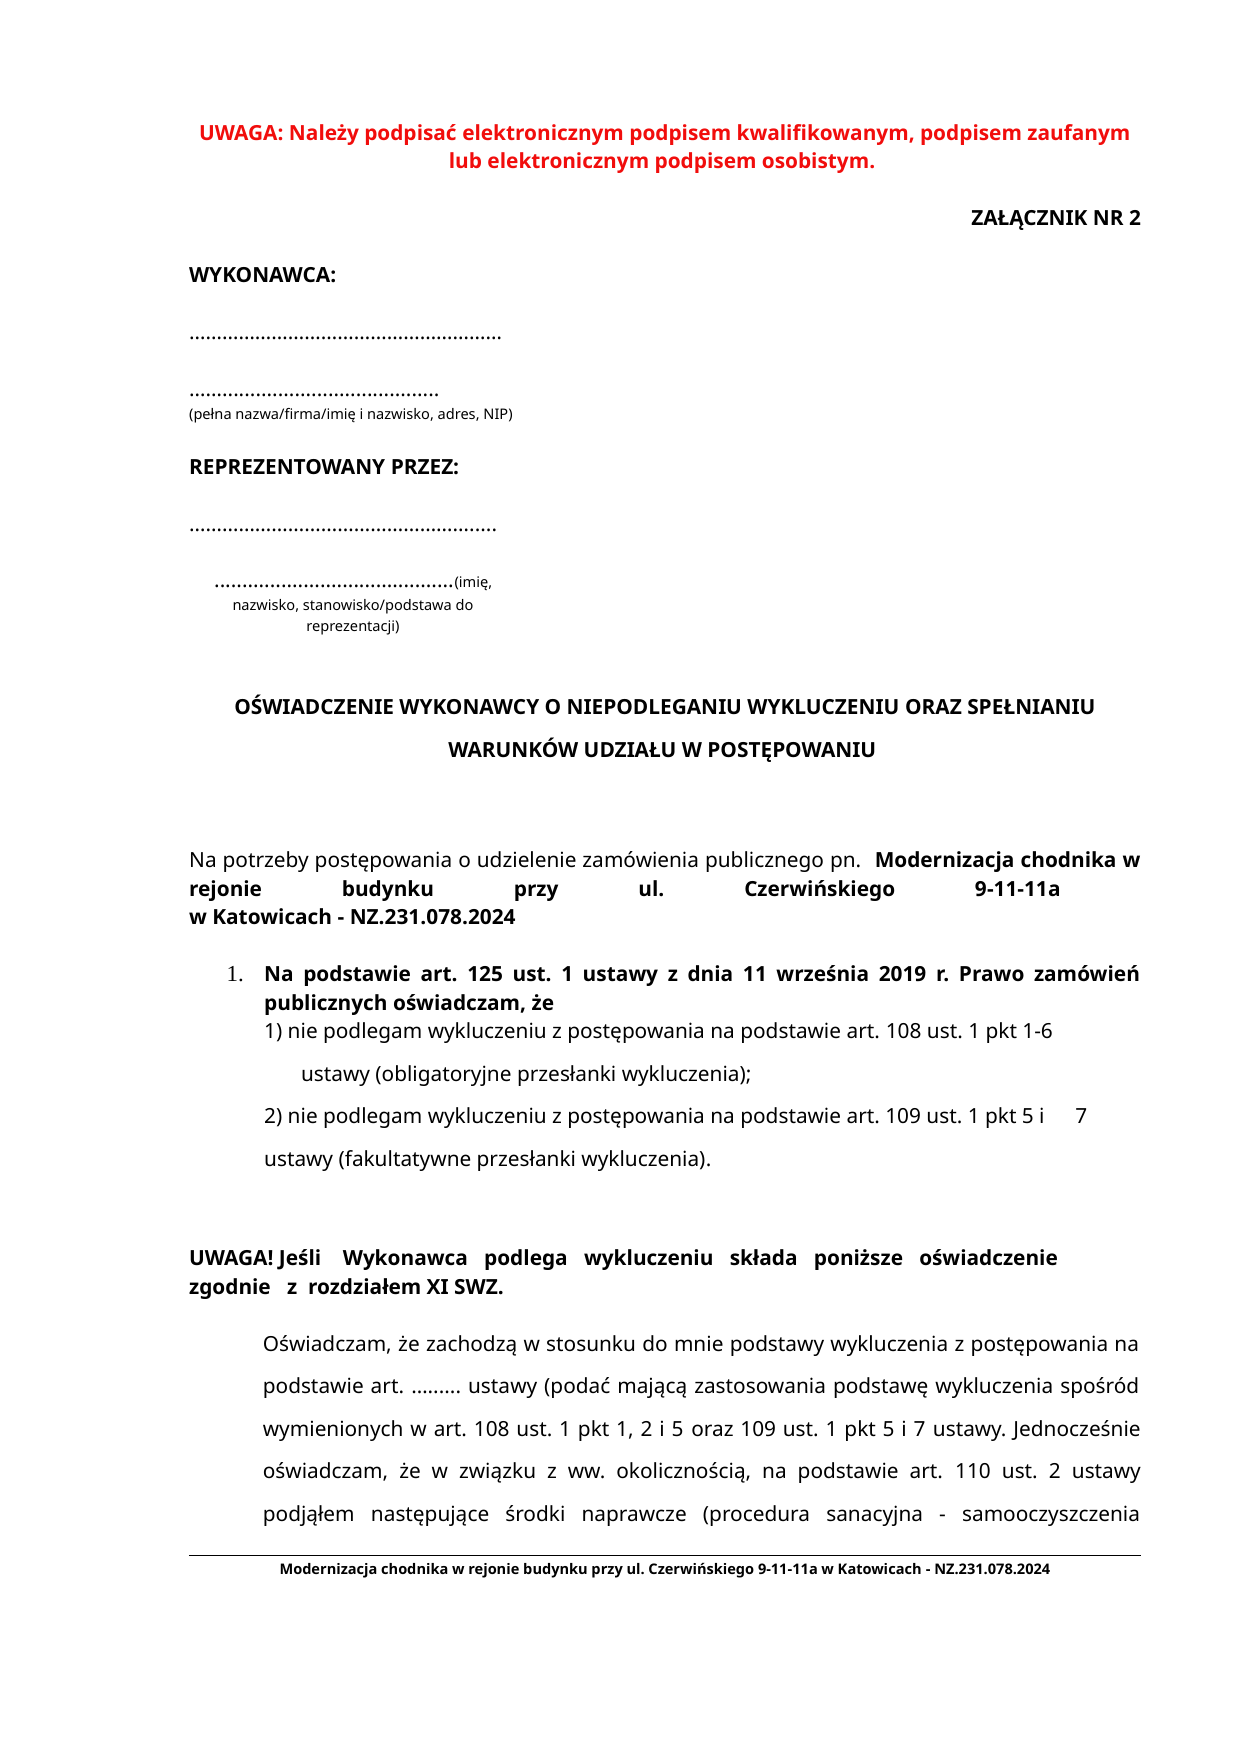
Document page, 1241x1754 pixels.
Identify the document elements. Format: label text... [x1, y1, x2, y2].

list 2) nie podlegam wykluczeniu z postępowania na podstawie art. 109 ust. 1 pkt 5 i 7 ustawy (fakultatywne przesłanki wykluczenia). [226, 1101, 1141, 1172]
text ...........................................(imię, nazwisko, stanowisko/podstawa do reprezentacji) [189, 566, 517, 636]
text REPREZENTOWANY PRZEZ: [189, 452, 1141, 480]
text OŚWIADCZENIE WYKONAWCY O NIEPODLEGANIU WYKLUCZENIU ORAZ SPEŁNIANIU WARUNKÓW UDZIAŁU W POSTĘPOWANIU [189, 692, 1141, 763]
text ………………………………………………… [189, 317, 520, 346]
text Na potrzeby postępowania o udzielenie zamówienia publicznego pn. Modernizacja chodnika w rejonie budynku przy ul. Czerwińskiego 9-11-11a w Katowicach - NZ.231.078.2024 [189, 845, 1141, 931]
text ……………………………………………..... [189, 509, 517, 537]
list Na podstawie art. 125 ust. 1 ustawy z dnia 11 września 2019 r. Prawo zamówień publicznych oświadczam, że [226, 959, 1141, 1016]
text (pełna nazwa/firma/imię i nazwisko, adres, NIP) [189, 402, 577, 423]
text UWAGA: Należy podpisać elektronicznym podpisem kwalifikowanym, podpisem zaufanym lub elektronicznym podpisem osobistym. [189, 118, 1141, 175]
text Oświadczam, że zachodzą w stosunku do mnie podstawy wykluczenia z postępowania na podstawie art. …...... ustawy (podać mającą zastosowania podstawę wykluczenia spośród wymienionych w art. 108 ust. 1 pkt 1, 2 i 5 oraz 109 ust. 1 pkt 5 i 7 ustawy. Jednocześnie oświadczam, że w związku z ww. okolicznością, na podstawie art. 110 ust. 2 ustawy podjąłem następujące środki naprawcze (procedura sanacyjna - samooczyszczenia [263, 1329, 1141, 1528]
text ZAŁĄCZNIK NR 2 [189, 203, 1141, 232]
text UWAGA! Jeśli Wykonawca podlega wykluczeniu składa poniższe oświadczenie zgodnie z rozdziałem XI SWZ. [189, 1243, 1141, 1300]
text WYKONAWCA: [189, 260, 1141, 289]
text ……....................................... [189, 374, 520, 402]
list 1) nie podlegam wykluczeniu z postępowania na podstawie art. 108 ust. 1 pkt 1-6 ustawy (obligatoryjne przesłanki wykluczenia); [226, 1016, 1141, 1087]
